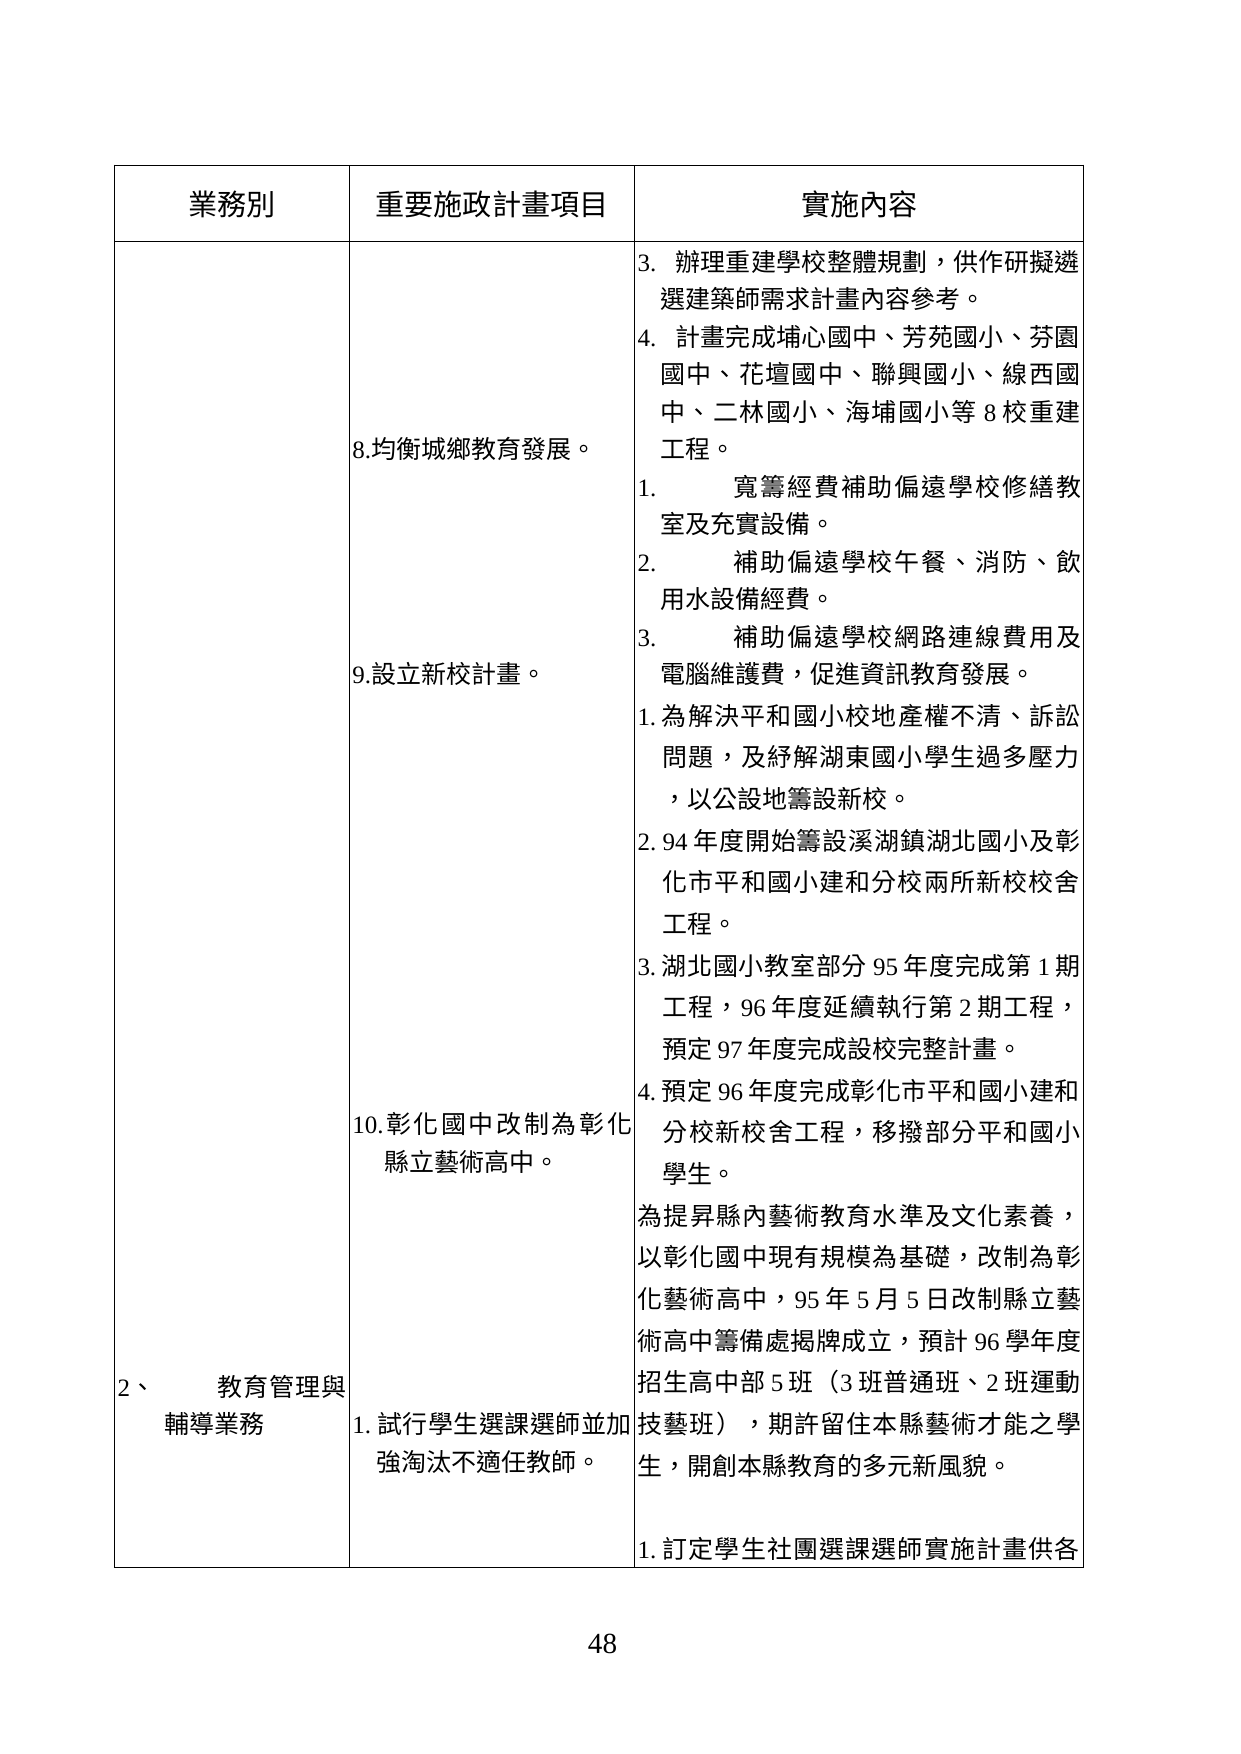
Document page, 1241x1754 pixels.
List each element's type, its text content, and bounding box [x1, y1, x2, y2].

table_header 實施內容 [635, 166, 1083, 241]
table_cell 教育行政 教育管理與輔導業務 體育保健 [115, 242, 349, 1567]
table_cell 教師人事。 2.推展九年一貫業務。 3.協助學校安全維護及教育行政工作。 4.協助清寒學童獎助學金申請。 5.充實教學設備改善國中小學教學環境。 6.辦理規劃設計及採購法營繕工程相關研習，提昇學校主辦人員之採購專業知識。 7.改善逾齡老舊教室，增建具人性化之學校建築。 8.均衡城鄉教育發展。 9.設立新校計畫。 10.彰化國中改制為彰化縣立藝術高中。 試行學生選課選師並加強淘汰不適任教師。 教科書回收再運用。 中輟生輔導工作。 技藝教育。 全面推展科學教育。 法治教育工作。 7.教育資訊軟硬體擴充應用計畫。 8.輔導學校辦理社會教育。 9.推行中華文化復興運動。 10.辦理藝術教育推廣及基層文化活動。 11.改進各類補習班辦理補習教育。 12.終身學習與社區大學相關業務推動。 13.新移民教育輔導。 14.中小學生上下學路徑安全維護計畫。 15.辦理語文教育、藝術教育及欣賞活動。 16.童子軍教育及營地維護。 17.特殊學生之鑑定、安置及就學輔導。 18.改善幼稚園教學及環境設備，提升幼教品質。 推動學校衛生環境教育。 設立彰化縣國民中小學貧困學生捐款專戶。 改善學生制服布料。 推廣全民及學校體育活動。 5.推動本縣有氧新生活植樹計畫。 [350, 242, 634, 1567]
table_cell 辦理國民中小學校長主任甄試、儲訓業務。 辦理教師甄選介聘及公費生分發作業。 核定各校教師員額編制。 辦理校長遴選作業。 1.辦理家長參與九年一貫課程研習。 2.定期召開九年一貫策略聯盟會議。 3.辦理課程計畫審查暨相關研習活動。 預算員額編列50名臨時人員。 分發教育替代役役男。 3.上列兩項依學校需求統籌分配，協助校園安全維護及教育行政工作。 1.提供軍公教遺族及國中自強優秀獎學金。 2.輔導清寒學生申請各項獎助學金。 充實及改善各科教具、視聽設備、實驗器材、資訊設備、課桌椅及行政事務設備。 辦理校園工程品管研習。 辦理校園永續規劃研習，以符合永續發展、整體規劃之原則。 辦理採購相關研習，或推薦學校人員參加委託認證機構辦理之採購專業研習。 辦理校園無障礙設施研習。 1.辦理耐震能力不佳之校舍初步評估。 2.篩檢出危險校舍或老舊逾齡、結構較差之建物，依其危險程度列入計畫逐年重建。 辦理重建學校整體規劃，供作研擬遴選建築師需求計畫內容參考。 計畫完成埔心國中、芳苑國小、芬園國中、花壇國中、聯興國小、線西國中、二林國小、海埔國小等8校重建工程。 寬籌經費補助偏遠學校修繕教室及充實設備。 補助偏遠學校午餐、消防、飲用水設備經費。 補助偏遠學校網路連線費用及電腦維護費，促進資訊教育發展。 為解決平和國小校地產權不清、訴訟問題，及紓解湖東國小學生過多壓力，以公設地籌設新校。 94年度開始籌設溪湖鎮湖北國小及彰化市平和國小建和分校兩所新校校舍工程。 湖北國小教室部分95年度完成第1期工程，96年度延續執行第2期工程，預定97年度完成設校完整計畫。 預定96年度完成彰化市平和國小建和分校新校舍工程，移撥部分平和國小學生。 為提昇縣內藝術教育水準及文化素養，以彰化國中現有規模為基礎，改制為彰化藝術高中，95年5月5日改制縣立藝術高中籌備處揭牌成立，預計96學年度招生高中部5班（3班普通班、2班運動技藝班），期許留住本縣藝術才能之學生，開創本縣教育的多元新風貌。 訂定學生社團選課選師實施計畫供各校參酌辦理。 密件行文各校提報瀕臨「非適任教師」邊緣之相關名單至本府教育局列管，並請學校持續對相關列管教師每學期進行3~4次的教學視導。 國中小各校訂定教科書回收再使用辦法，對於藝能及活動科目之教科圖書，免費借用予需要之學生。 推動學生事務與輔導工作計畫。 辦理中輟生輔導與安置計畫。 成立中途式資源班。 加強國民中小學少年學園及向日葵學園輔導工作。 辦理國中三年級技職教育班開辦。 輔導各校加強推展科學教育。 舉辦自然科教學觀摩會、科學展覽會及科學教育研習會。 辦理國民中小學訓輔人員及導師人權法治教育座談。 舉辦國民中小學學生法律常識會考。 3.配合業務訪視辦理人權法治教育檢核。 充實學校電腦設備，建構優質的資訊硬體環境。 全面建構校園網路，提供無障礙數位學習環境。 提昇網路連線頻寬，提供穩定順暢的網路服務。 強化國民中小學資訊設備維護能力與網管技術。 規劃數位化學習教室，促進數位學習環境之成型。 鼓勵教師根據教學所需自製數位教材，配合規劃各項研習協助教師提昇資訊技術能力。 激發教師專業成長能力，建構本縣數位教材資料庫。 充實學校網站內容，展現學校本位經營發展特色。 建置學校校務管理系統，提昇學校行政管理能力。 適當開放學校場地、圖書等設備，供社區民眾使用。 提倡善行表揚「孝行楷模」、「社教有功人員」、「模範兒童」及「資深優良教師」導正社會善良風氣。 辦理成人基本教育研習班，實施生活教育、休閒教育、進修教育。 辦理家庭教育各項推廣、諮詢業務。 辦理各項終身學習活動與研習，輔導各教育基金會立案與運作。 1.辦理本縣經典教學師資研習及講座。 2.推廣本縣兒童經典會考活動。 3.推廣終身教育及辦理全民外語研習活動。 辦理音樂、美術、舞蹈等比賽，並選拔優秀人才參加全國賽。 輔導學校辦理精緻藝術文化教育活動。 辦理兒童創意嘉年華活動。 依短期補習班設立及管理規則稽查未立案補習班，並輔導審核立案。 辦理國中、國小畢業程度學力鑑定考試。 設置國中、小附設補校及成人教育班。 社區大學主辦、委辦、審核與相關業務推動。 辦理社區大學訪視評鑑工作輔導評鑑縣內各社區大學，使符合民眾終身學習需求。 辦理外籍配偶識字班、外籍配偶補校教育、外籍配偶親職教育、外籍配偶家庭教育。 辦理多元文化師資研習，推廣多元文化觀。 辦理交通安全教育教學觀摩、比賽及研習活動。 鼓勵各校自製有關道路交通安全教具教學。 鼓勵各校成立愛心導護商店。 表揚學校績優導護義工。 依學生通勤方式別，規劃路隊編組。 補助本縣兒童文學出版，並辦理語文研習活動。 推動兒童閱讀護照，提昇兒童閱讀能力。 辦理全縣國語文及鄉土語文競賽，並選拔優秀人才參加全國競賽。 補助各國民中小學辦理傳統技藝教育，定期舉辦傳統技藝教育展演活動及各類比賽優秀作品展覽，培養學生之欣賞能力。 推動校園文藝走廊及藝術教育。 充實並維護營地各項設施。 辦理國民中小學童軍教育研習活動。 協助童軍團辦理晉級考試。 定期召開特殊教育學生鑑定及就學輔導委員會，議決鑑定、安置及輔導之實施方法及程序。 執行特教班評鑑、輔導工作。 建立全縣特殊教育學生網路通報系統。 辦理專業團隊到校輔導身心障礙學生。 推展資優教育，整合教育資源，提供適性教育激發特殊才能。 辦理教師家長特教研習，全面提升教師家長特教專業知能。 加強幼稚園公共安全之宣導與稽查。 建立幼教資源網暨幼生管理系統。 輔導幼稚園立案及辦理各項幼稚教師研習，提昇幼教品質。 辦理幼稚園教師人事之管理、登記。 提高托育補助，發放幼兒教育券，鼓勵五足歲之兒童接受學前教育。 鼓勵幼稚園招收身心障礙幼兒，實施融合教育，達成早期療育效果。 偏遠地區設立幼稚園，辦理外籍配偶家庭親職教育。 強化教師對環境教育觀念及培養學生環保概念。 充實學校健康中心器材。 推動學童視力、口腔保健及其他衛生工作。 辦理學生健康檢查、團體平安保險等工作。 辦理學校午餐工作及充實相關設備。 於臺灣銀行彰化分行設立「彰化縣國民中小學貧困學生捐款專戶」、帳號：「016038-195763」，接受各界捐款。 1.召開協調會，邀請相關人員研商如何改善制服布料問題。 2.擬訂改善制服布料計畫。 3.辦理分區說明會宣導改善制服布料計畫意義及內容。 4.各校依計畫內容配合辦理。 辦理縣運、中小學聯合運動會、縣長盃及其他各項運動比賽，增進全民身心健康。 充實學校體育器材，提昇體育教學品質，培養身心健康之學童。 配合運動人口倍增計畫，新增運動人口。 參加全國(民)運動會、身心障礙運動會及全中運等活動，提升運動風氣。 發展學校體育特色，並培養學童運動習慣，提升運動水準。 訂定分項計畫，鼓勵學校及師生共同參與綠美化工作。 調查本縣各中小學及大專院校所需植栽數量。 預定每年種植50萬株，以4年植200萬株為目標。 [635, 242, 1083, 1567]
table_header 重要施政計畫項目 [350, 166, 634, 241]
table_header 業務別 [115, 166, 349, 241]
